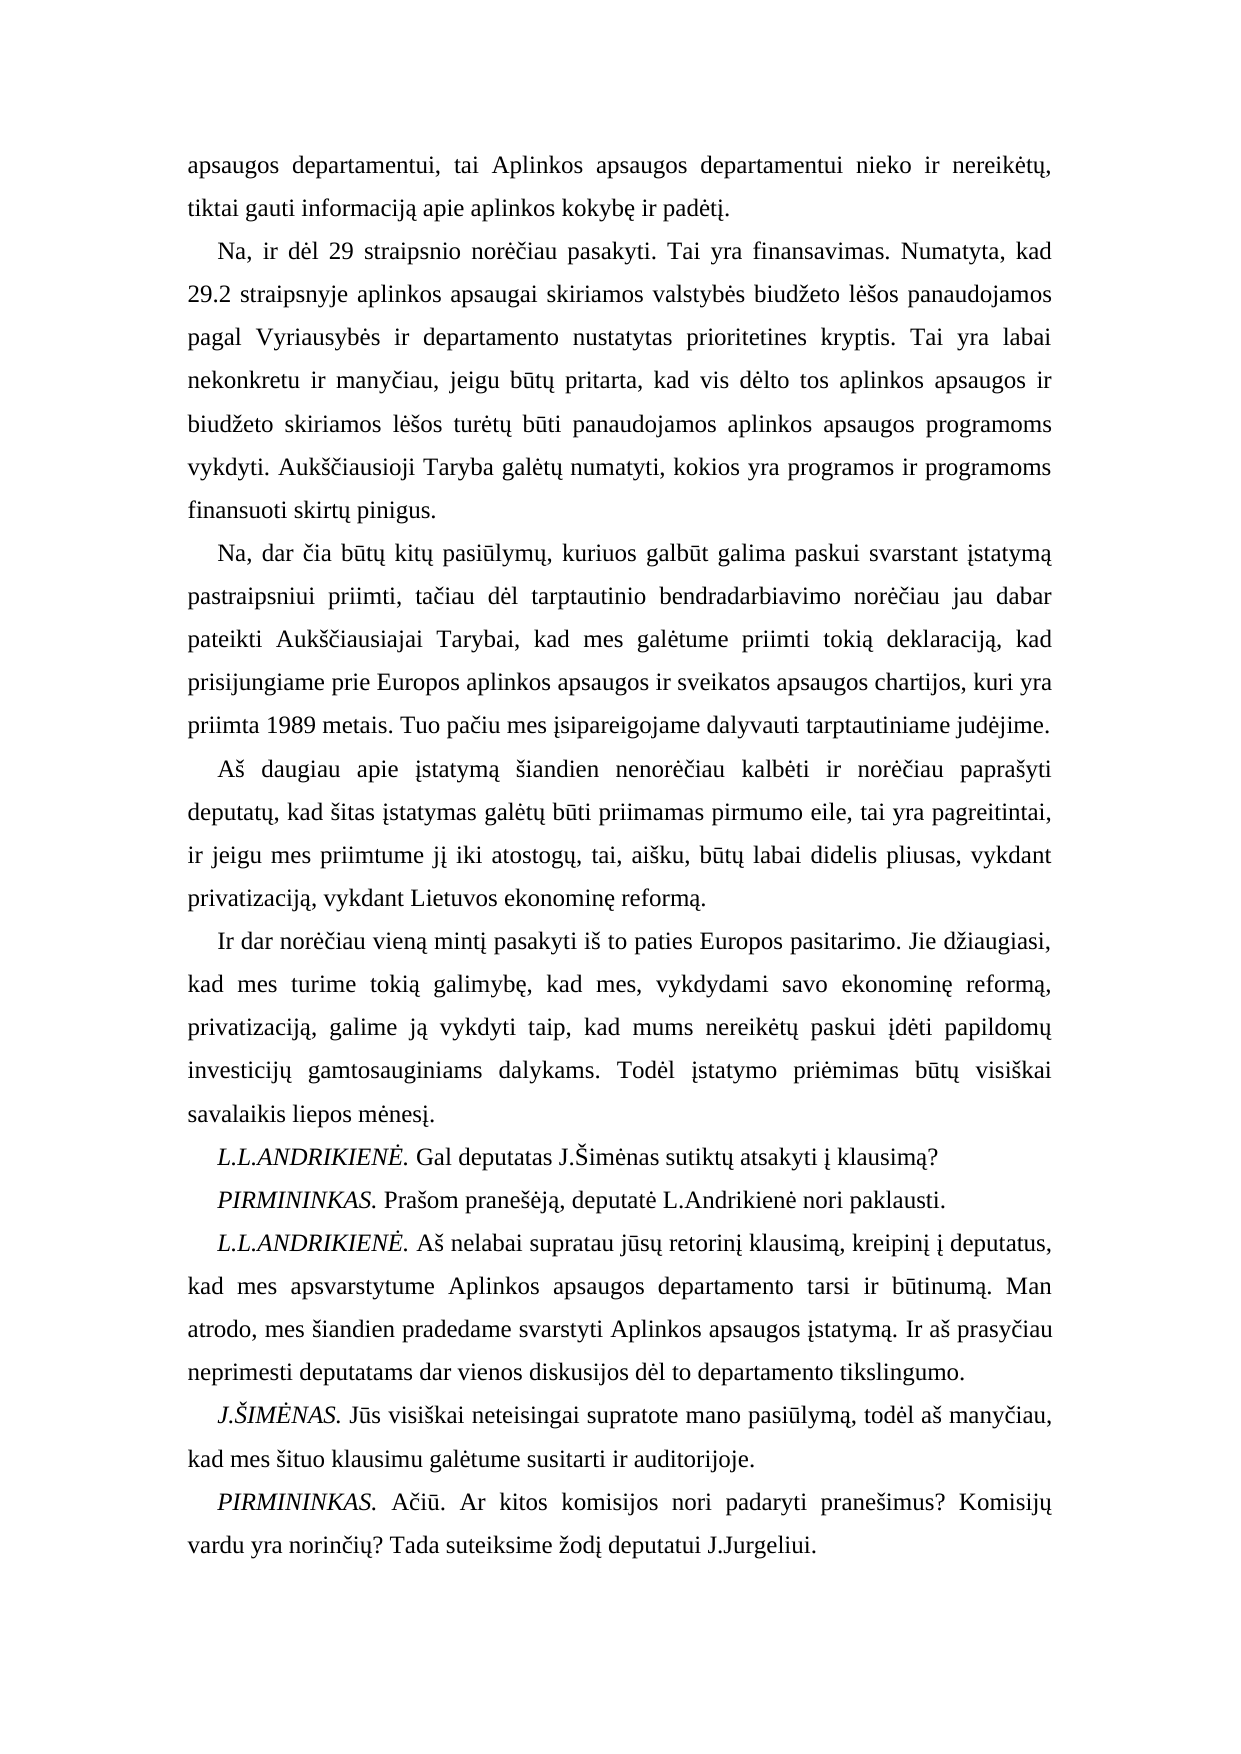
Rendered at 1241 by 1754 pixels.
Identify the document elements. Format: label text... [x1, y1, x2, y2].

text Ir dar norėčiau vieną mintį pasakyti iš to paties Europos pasitarimo. Jie džiaugiasi, kad mes turime tokią galimybę, kad mes, vykdydami savo ekonominę reformą, privatizaciją, galime ją vykdyti taip, kad mums nereikėtų paskui įdėti papildomų investicijų gamtosauginiams dalykams. Todėl įstatymo priėmimas būtų visiškai savalaikis liepos mėnesį. [187, 926, 1053, 1127]
text Aš daugiau apie įstatymą šiandien nenorėčiau kalbėti ir norėčiau paprašyti deputatų, kad šitas įstatymas galėtų būti priimamas pirmumo eile, tai yra pagreitintai, ir jeigu mes priimtume jį iki atostogų, tai, aišku, būtų labai didelis pliusas, vykdant privatizaciją, vykdant Lietuvos ekonominę reformą. [187, 754, 1053, 912]
text L.L.ANDRIKIENĖ. Aš nelabai supratau jūsų retorinį klausimą, kreipinį į deputatus, kad mes apsvarstytume Aplinkos apsaugos departamento tarsi ir būtinumą. Man atrodo, mes šiandien pradedame svarstyti Aplinkos apsaugos įstatymą. Ir aš prasyčiau neprimesti deputatams dar vienos diskusijos dėl to departamento tikslingumo. [187, 1228, 1053, 1386]
text J.ŠIMĖNAS. Jūs visiškai neteisingai supratote mano pasiūlymą, todėl aš manyčiau, kad mes šituo klausimu galėtume susitarti ir auditorijoje. [187, 1401, 1053, 1472]
text PIRMININKAS. Prašom pranešėją, deputatė L.Andrikienė nori paklausti. [187, 1185, 1053, 1214]
text Na, ir dėl 29 straipsnio norėčiau pasakyti. Tai yra finansavimas. Numatyta, kad 29.2 straipsnyje aplinkos apsaugai skiriamos valstybės biudžeto lėšos panaudojamos pagal Vyriausybės ir departamento nustatytas prioritetines kryptis. Tai yra labai nekonkretu ir manyčiau, jeigu būtų pritarta, kad vis dėlto tos aplinkos apsaugos ir biudžeto skiriamos lėšos turėtų būti panaudojamos aplinkos apsaugos programoms vykdyti. Aukščiausioji Taryba galėtų numatyti, kokios yra programos ir programoms finansuoti skirtų pinigus. [187, 236, 1053, 524]
text L.L.ANDRIKIENĖ. Gal deputatas J.Šimėnas sutiktų atsakyti į klausimą? [187, 1142, 1053, 1171]
text apsaugos departamentui, tai Aplinkos apsaugos departamentui nieko ir nereikėtų, tiktai gauti informaciją apie aplinkos kokybę ir padėtį. [187, 150, 1053, 222]
text PIRMININKAS. Ačiū. Ar kitos komisijos nori padaryti pranešimus? Komisijų vardu yra norinčių? Tada suteiksime žodį deputatui J.Jurgeliui. [187, 1487, 1053, 1559]
text Na, dar čia būtų kitų pasiūlymų, kuriuos galbūt galima paskui svarstant įstatymą pastraipsniui priimti, tačiau dėl tarptautinio bendradarbiavimo norėčiau jau dabar pateikti Aukščiausiajai Tarybai, kad mes galėtume priimti tokią deklaraciją, kad prisijungiame prie Europos aplinkos apsaugos ir sveikatos apsaugos chartijos, kuri yra priimta 1989 metais. Tuo pačiu mes įsipareigojame dalyvauti tarptautiniame judėjime. [187, 538, 1053, 739]
